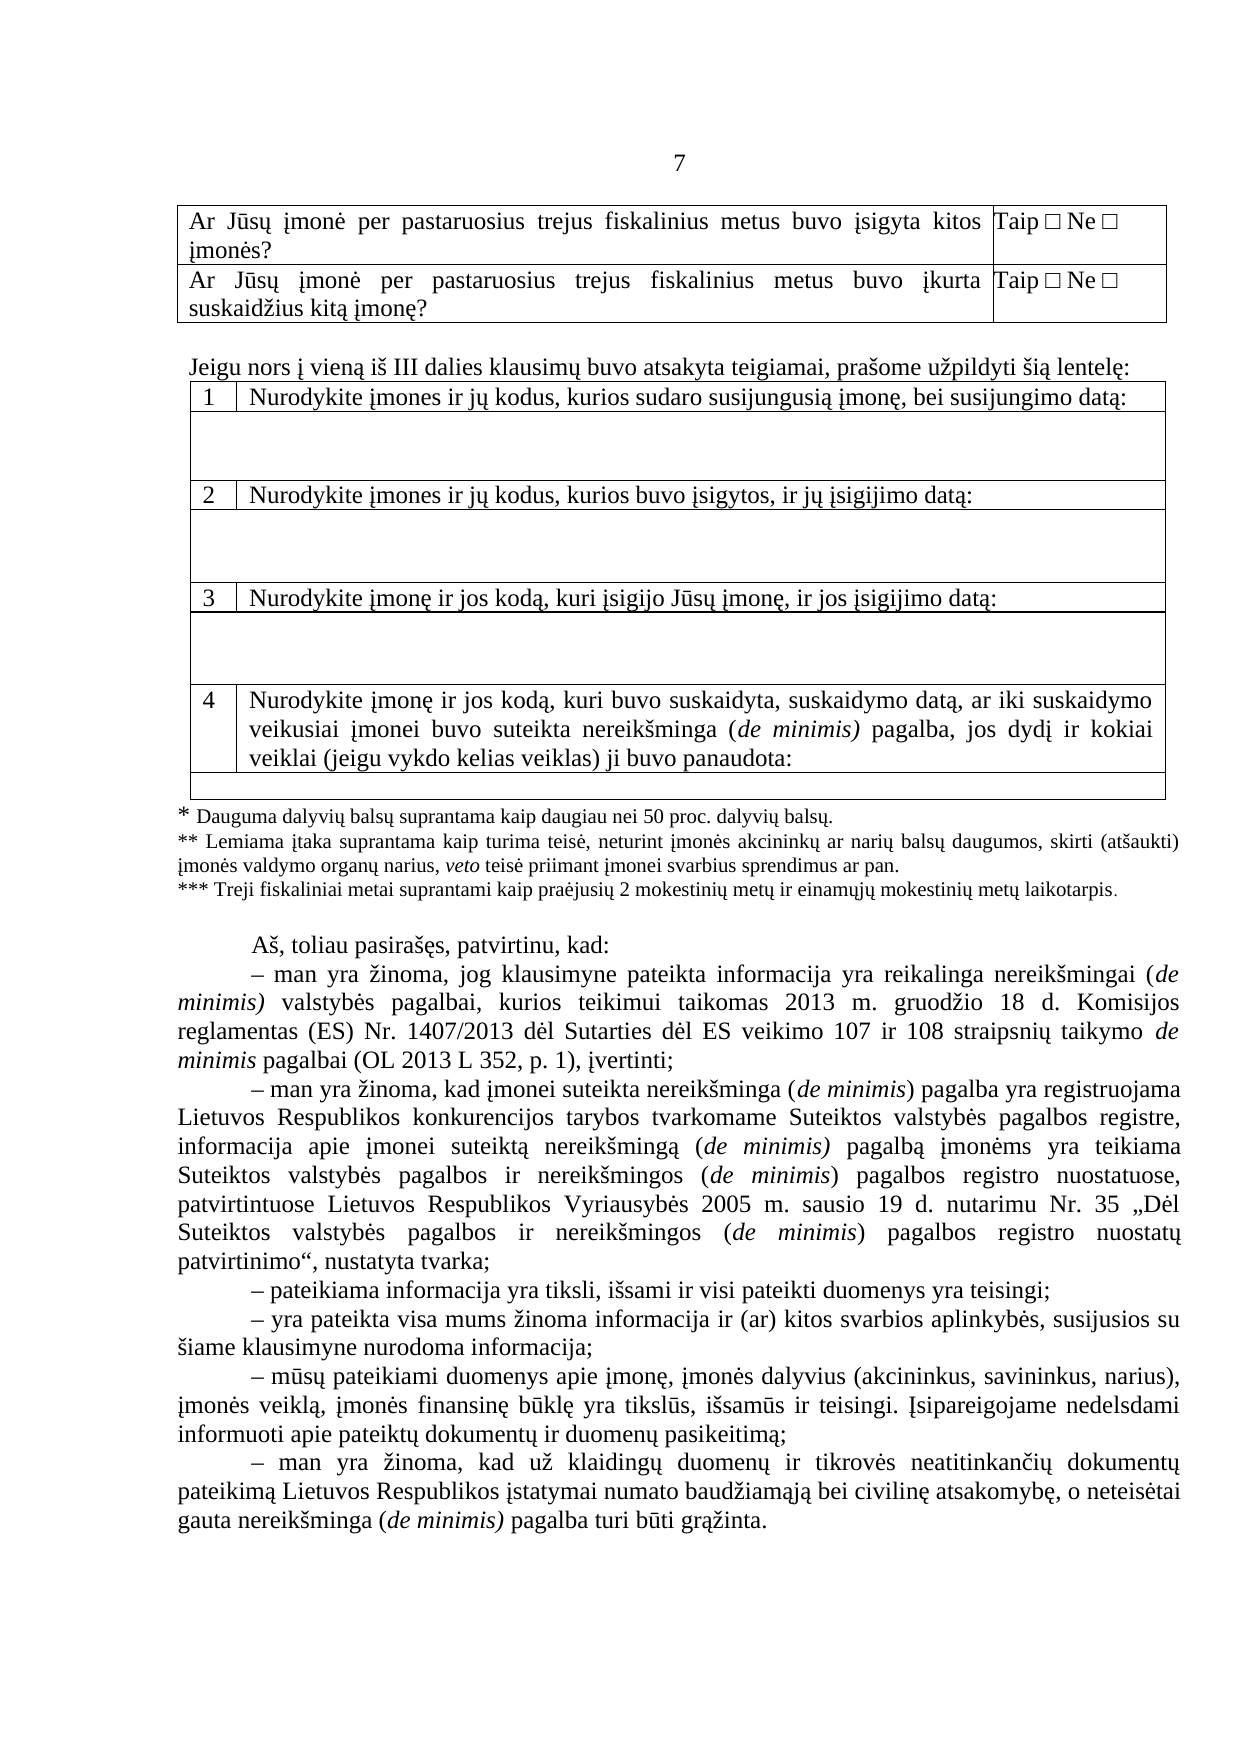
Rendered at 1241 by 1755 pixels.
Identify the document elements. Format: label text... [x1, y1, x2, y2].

table_header 1 [191, 382, 236, 411]
table_cell [191, 613, 1165, 684]
table_cell [191, 510, 1165, 582]
text Aš, toliau pasirašęs, patvirtinu, kad: [177, 930, 1240, 959]
table_cell 3 [191, 583, 236, 611]
text ** Lemiama įtaka suprantama kaip turima teisė, neturint įmonės akcininkų ar narių balsų daugumos, skirti (atšaukti) įmonės valdymo organų narius, veto teisė priimant įmonei svarbius sprendimus ar pan. [177, 829, 1181, 877]
table_cell Taip □ Ne □ [994, 265, 1166, 322]
table_cell Taip □ Ne □ [994, 206, 1166, 264]
text – man yra žinoma, kad įmonei suteikta nereikšminga (de minimis) pagalba yra registruojama Lietuvos Respublikos konkurencijos tarybos tvarkomame Suteiktos valstybės pagalbos registre, informacija apie įmonei suteiktą nereikšmingą (de minimis) pagalbą įmonėms yra teikiama Suteiktos valstybės pagalbos ir nereikšmingos (de minimis) pagalbos registro nuostatuose, patvirtintuose Lietuvos Respublikos Vyriausybės 2005 m. sausio 19 d. nutarimu Nr. 35 „Dėl Suteiktos valstybės pagalbos ir nereikšmingos (de minimis) pagalbos registro nuostatų patvirtinimo“, nustatyta tvarka; [177, 1074, 1181, 1275]
table_cell [191, 412, 1165, 479]
table_cell Nurodykite įmonę ir jos kodą, kuri buvo suskaidyta, suskaidymo datą, ar iki suskaidymo veikusiai įmonei buvo suteikta nereikšminga (de minimis) pagalba, jos dydį ir kokiai veiklai (jeigu vykdo kelias veiklas) ji buvo panaudota: [237, 685, 1165, 772]
table_cell 4 [191, 685, 236, 772]
text – pateikiama informacija yra tiksli, išsami ir visi pateikti duomenys yra teisingi; [177, 1275, 1181, 1304]
table_cell Ar Jūsų įmonė per pastaruosius trejus fiskalinius metus buvo įsigyta kitos įmonės? [178, 206, 993, 264]
text *** Treji fiskaliniai metai suprantami kaip praėjusių 2 mokestinių metų ir einamųjų mokestinių metų laikotarpis. [177, 877, 1240, 901]
text – mūsų pateikiami duomenys apie įmonę, įmonės dalyvius (akcininkus, savininkus, narius), įmonės veiklą, įmonės finansinę būklę yra tikslūs, išsamūs ir teisingi. Įsipareigojame nedelsdami informuoti apie pateiktų dokumentų ir duomenų pasikeitimą; [177, 1361, 1181, 1447]
table_cell 2 [191, 481, 236, 509]
table_cell [191, 773, 1165, 799]
text – man yra žinoma, jog klausimyne pateikta informacija yra reikalinga nereikšmingai (de minimis) valstybės pagalbai, kurios teikimui taikomas 2013 m. gruodžio 18 d. Komisijos reglamentas (ES) Nr. 1407/2013 dėl Sutarties dėl ES veikimo 107 ir 108 straipsnių taikymo de minimis pagalbai (OL 2013 L 352, p. 1), įvertinti; [177, 959, 1181, 1074]
text – yra pateikta visa mums žinoma informacija ir (ar) kitos svarbios aplinkybės, susijusios su šiame klausimyne nurodoma informacija; [177, 1304, 1181, 1361]
table_header Nurodykite įmones ir jų kodus, kurios sudaro susijungusią įmonę, bei susijungimo datą: [237, 382, 1165, 411]
table_cell Nurodykite įmones ir jų kodus, kurios buvo įsigytos, ir jų įsigijimo datą: [237, 481, 1165, 509]
text – man yra žinoma, kad už klaidingų duomenų ir tikrovės neatitinkančių dokumentų pateikimą Lietuvos Respublikos įstatymai numato baudžiamąją bei civilinę atsakomybę, o neteisėtai gauta nereikšminga (de minimis) pagalba turi būti grąžinta. [177, 1447, 1181, 1534]
table_cell Jeigu nors į vieną iš III dalies klausimų buvo atsakyta teigiamai, prašome užpildyti šią lentelę: [177, 323, 1166, 800]
table_cell Nurodykite įmonę ir jos kodą, kuri įsigijo Jūsų įmonę, ir jos įsigijimo datą: [237, 583, 1165, 611]
table_cell Ar Jūsų įmonė per pastaruosius trejus fiskalinius metus buvo įkurta suskaidžius kitą įmonę? [178, 265, 993, 322]
text * Dauguma dalyvių balsų suprantama kaip daugiau nei 50 proc. dalyvių balsų. [177, 800, 1181, 829]
